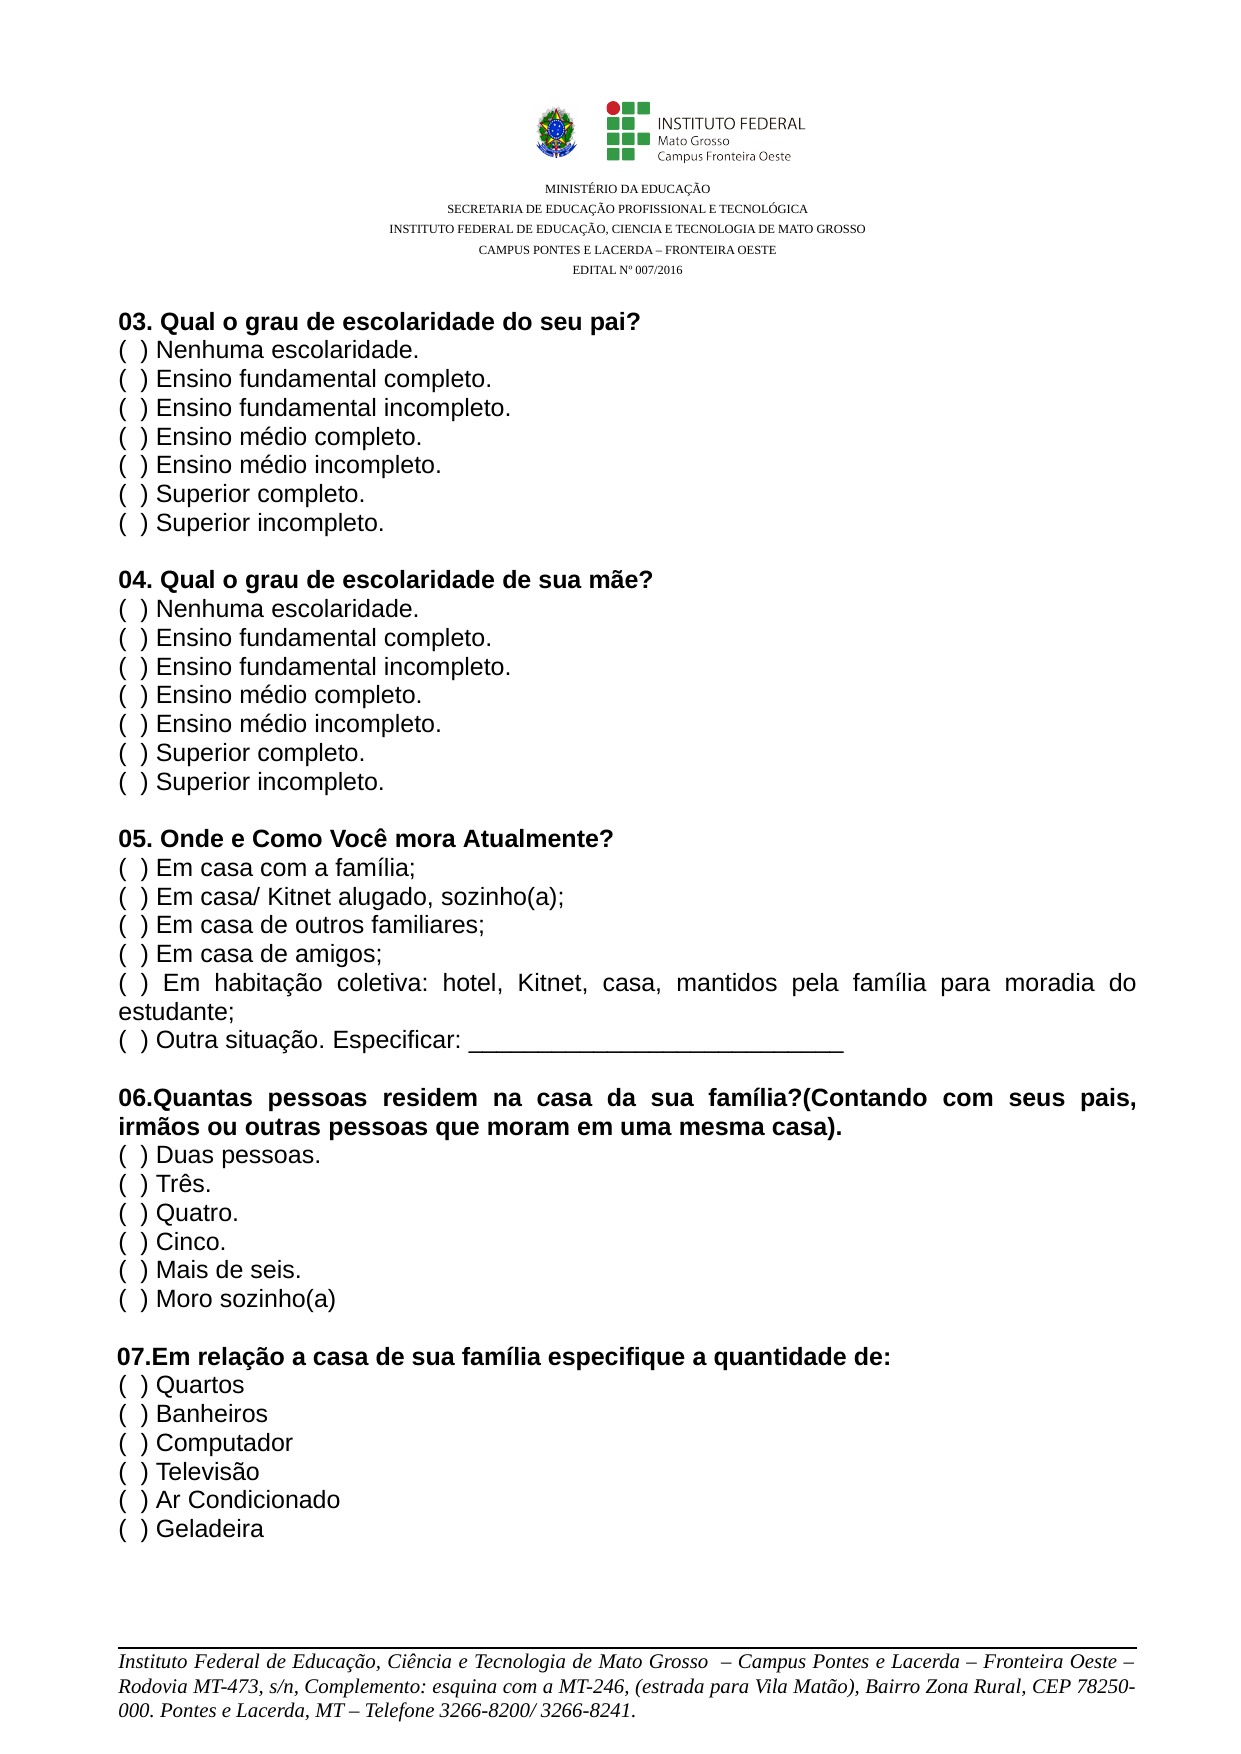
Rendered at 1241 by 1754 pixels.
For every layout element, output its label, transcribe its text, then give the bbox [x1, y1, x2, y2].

text ( ) Nenhuma escolaridade. [118, 335, 1137, 364]
text 07.Em relação a casa de sua família especifique a quantidade de: [117, 1342, 1137, 1370]
text 04. Qual o grau de escolaridade de sua mãe? [118, 565, 1137, 594]
text ( ) Ensino fundamental incompleto. [118, 652, 1137, 680]
text ( ) Computador [118, 1428, 1137, 1457]
text ( ) Ensino fundamental completo. [118, 364, 1137, 393]
text 05. Onde e Como Você mora Atualmente? [118, 824, 1137, 853]
text ( ) Nenhuma escolaridade. [118, 594, 1137, 623]
text ( ) Quatro. [118, 1198, 1137, 1227]
text ( ) Em habitação coletiva: hotel, Kitnet, casa, mantidos pela família para moradia do estudante; [118, 968, 1137, 1025]
text ( ) Três. [118, 1169, 1137, 1198]
picture [606, 101, 806, 164]
text 06.Quantas pessoas residem na casa da sua família?(Contando com seus pais, irmãos ou outras pessoas que moram em uma mesma casa). [118, 1083, 1137, 1140]
text ( ) Geladeira [118, 1514, 1137, 1543]
text ( ) Superior incompleto. [118, 508, 1137, 537]
text ( ) Quartos [118, 1370, 1137, 1399]
text ( ) Em casa/ Kitnet alugado, sozinho(a); [118, 882, 1137, 910]
text ( ) Ensino médio completo. [118, 680, 1137, 709]
text ( ) Outra situação. Especificar: ___________________________ [118, 1025, 1137, 1054]
text ( ) Em casa de outros familiares; [118, 910, 1137, 939]
text ( ) Superior completo. [118, 738, 1137, 767]
text ( ) Superior incompleto. [118, 767, 1137, 795]
text ( ) Ar Condicionado [118, 1485, 1137, 1514]
text ( ) Ensino médio completo. [118, 422, 1137, 450]
text 03. Qual o grau de escolaridade do seu pai? [118, 307, 1137, 335]
text ( ) Duas pessoas. [118, 1140, 1137, 1169]
text ( ) Em casa com a família; [118, 853, 1137, 882]
text ( ) Televisão [118, 1457, 1137, 1485]
text ( ) Ensino fundamental completo. [118, 623, 1137, 652]
text ( ) Moro sozinho(a) [118, 1284, 1137, 1313]
text ( ) Em casa de amigos; [118, 939, 1137, 968]
text ( ) Ensino médio incompleto. [118, 709, 1137, 738]
picture [534, 105, 578, 159]
text ( ) Ensino médio incompleto. [118, 450, 1137, 479]
text ( ) Banheiros [118, 1399, 1137, 1428]
text ( ) Superior completo. [118, 479, 1137, 508]
text ( ) Ensino fundamental incompleto. [118, 393, 1137, 422]
text ( ) Cinco. [118, 1227, 1137, 1255]
text ( ) Mais de seis. [118, 1255, 1137, 1284]
